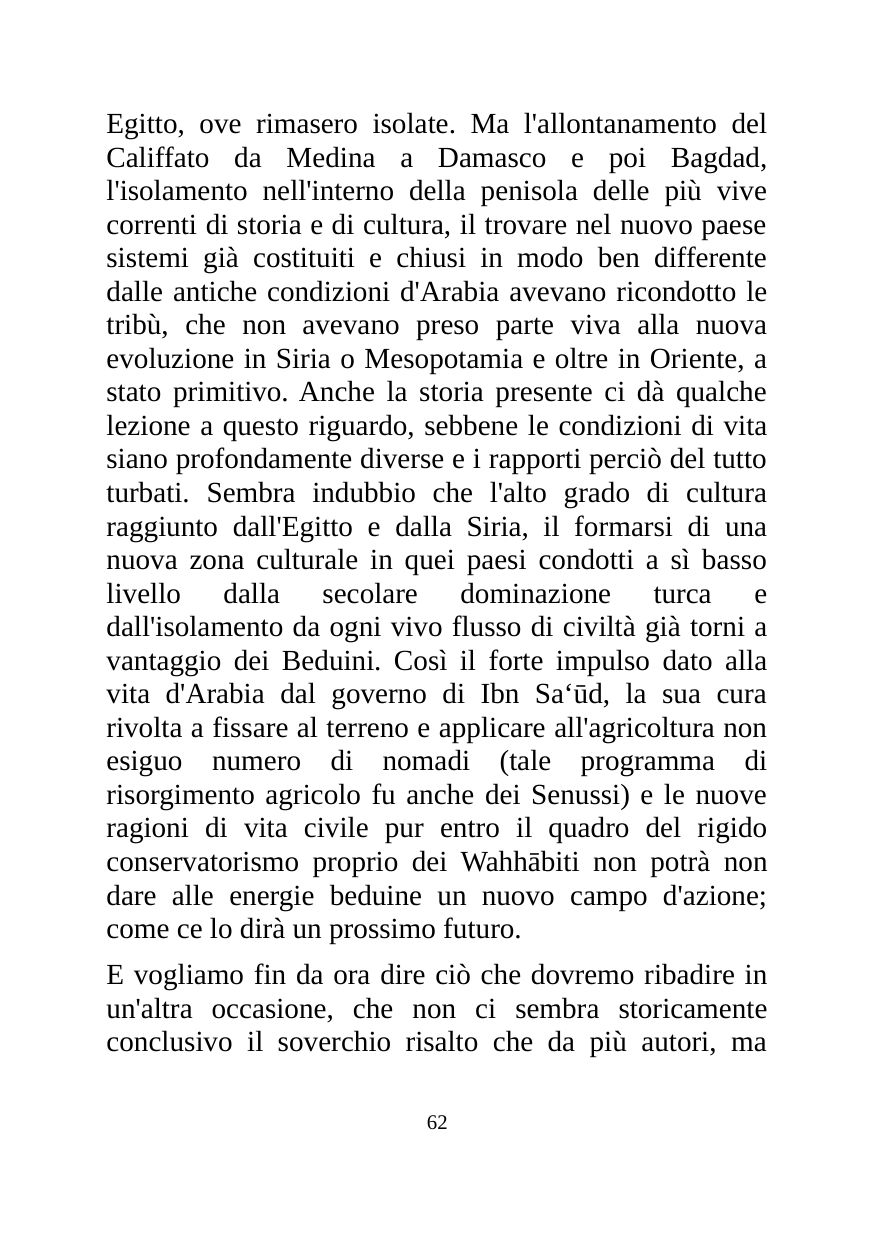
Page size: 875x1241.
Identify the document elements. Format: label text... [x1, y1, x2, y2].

text E vogliamo fin da ora dire ciò che dovremo ribadire in un'altra occasione, che non ci sembra storicamente conclusivo il soverchio risalto che da più autori, ma [106, 957, 768, 1058]
text Egitto, ove rimasero isolate. Ma l'allontanamento del Califfato da Medina a Damasco e poi Bagdad, l'isolamento nell'interno della penisola delle più vive correnti di storia e di cultura, il trovare nel nuovo paese sistemi già costituiti e chiusi in modo ben differente dalle antiche condizioni d'Arabia avevano ricondotto le tribù, che non avevano preso parte viva alla nuova evoluzione in Siria o Mesopotamia e oltre in Oriente, a stato primitivo. Anche la storia presente ci dà qualche lezione a questo riguardo, sebbene le condizioni di vita siano profondamente diverse e i rapporti perciò del tutto turbati. Sembra indubbio che l'alto grado di cultura raggiunto dall'Egitto e dalla Siria, il formarsi di una nuova zona culturale in quei paesi condotti a sì basso livello dalla secolare dominazione turca e dall'isolamento da ogni vivo flusso di civiltà già torni a vantaggio dei Beduini. Così il forte impulso dato alla vita d'Arabia dal governo di Ibn Sa‘ūd, la sua cura rivolta a fissare al terreno e applicare all'agricoltura non esiguo numero di nomadi (tale programma di risorgimento agricolo fu anche dei Senussi) e le nuove ragioni di vita civile pur entro il quadro del rigido conservatorismo proprio dei Wahhābiti non potrà non dare alle energie beduine un nuovo campo d'azione; come ce lo dirà un prossimo futuro. [106, 106, 768, 945]
